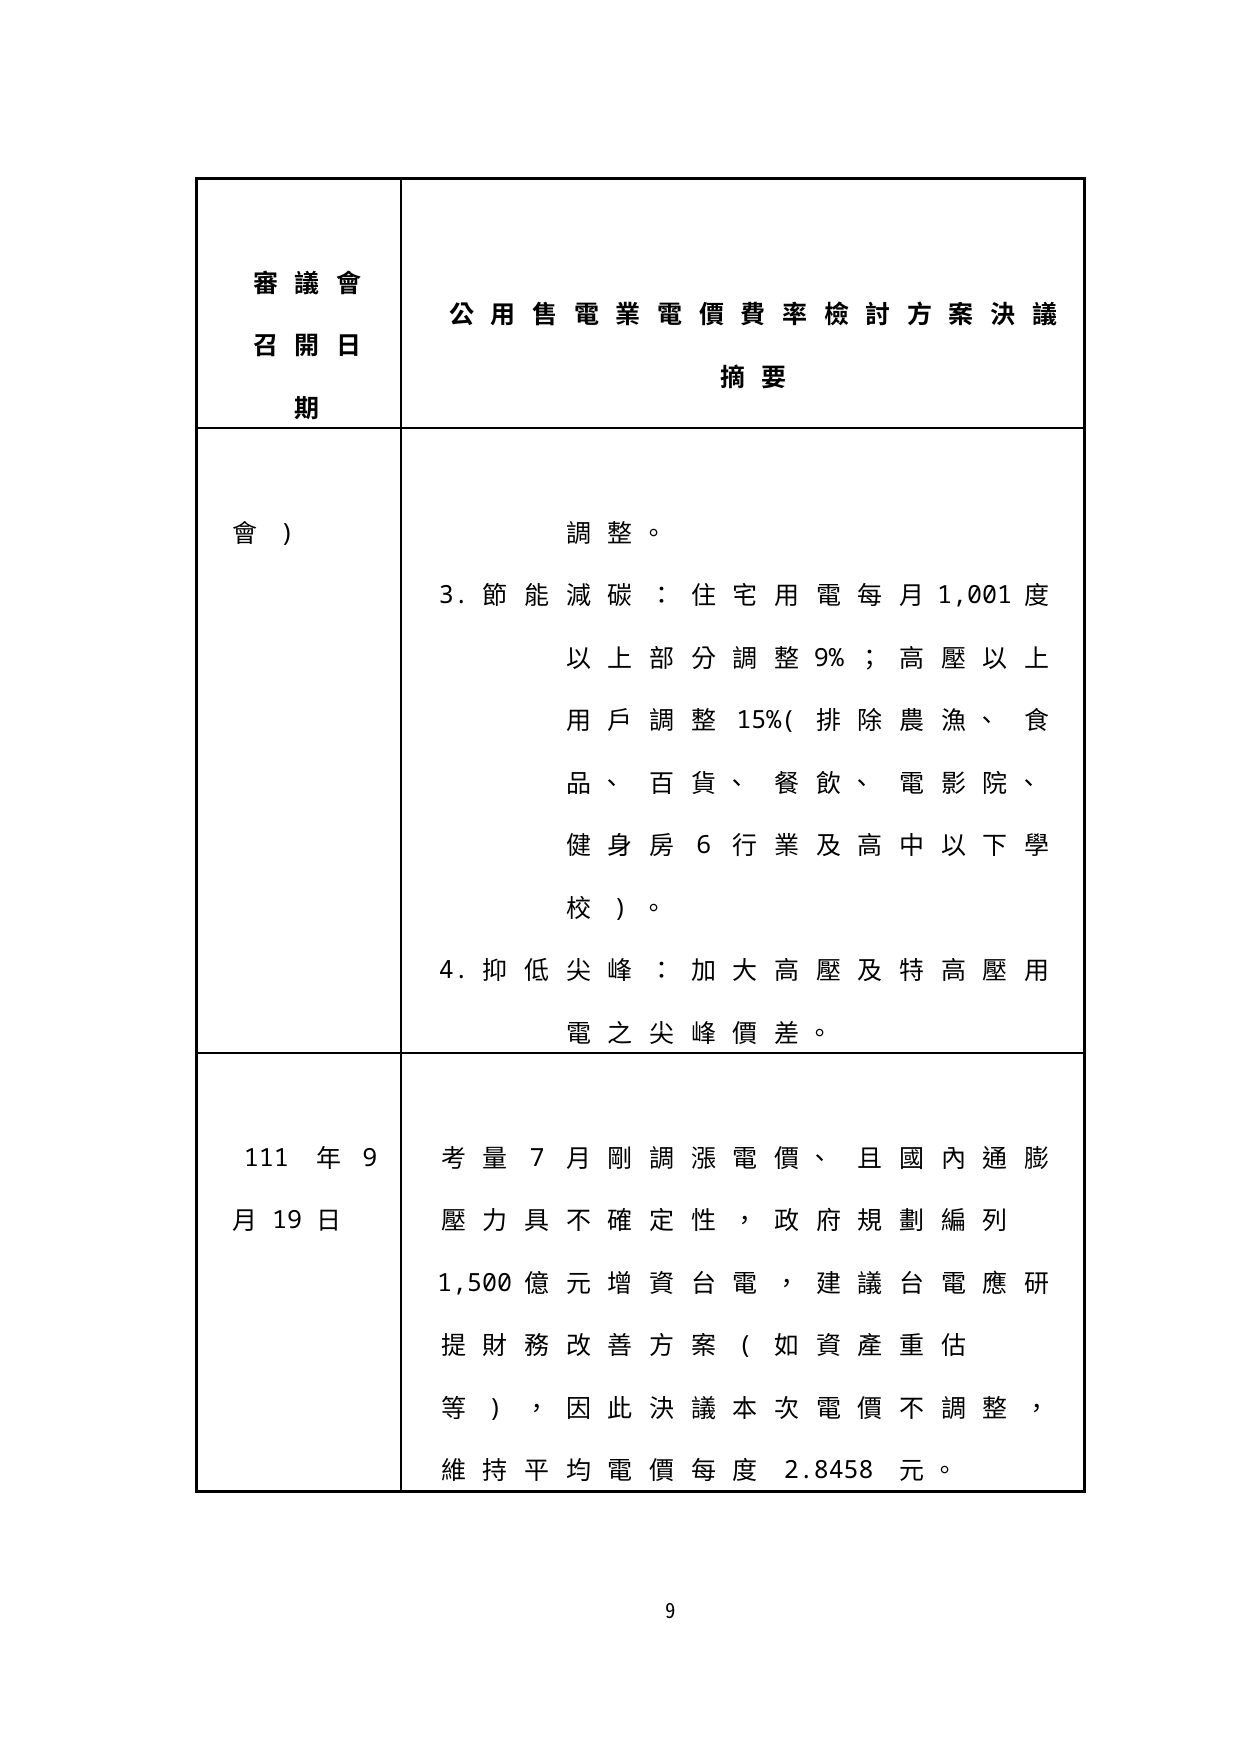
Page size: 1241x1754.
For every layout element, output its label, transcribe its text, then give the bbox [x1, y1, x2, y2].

table_header 公用售電業電價費率檢討方案決議摘要 [402, 180, 1083, 427]
table_cell 111年9月19日 [198, 1054, 400, 1490]
table_header 審議會召開日期 [198, 180, 400, 427]
table_cell 會) [198, 429, 400, 1052]
table_cell 調整。 3.節能減碳：住宅用電每月1,001度以上部分調整9%；高壓以上用戶調整15%(排除農漁、食品、百貨、餐飲、電影院、健身房6行業及高中以下學校)。 4.抑低尖峰：加大高壓及特高壓用電之尖峰價差。 [402, 429, 1083, 1052]
table_cell 考量7月剛調漲電價、且國內通膨壓力具不確定性，政府規劃編列1,500億元增資台電，建議台電應研提財務改善方案(如資產重估等)，因此決議本次電價不調整，維持平均電價每度2.8458元。 [402, 1054, 1083, 1490]
